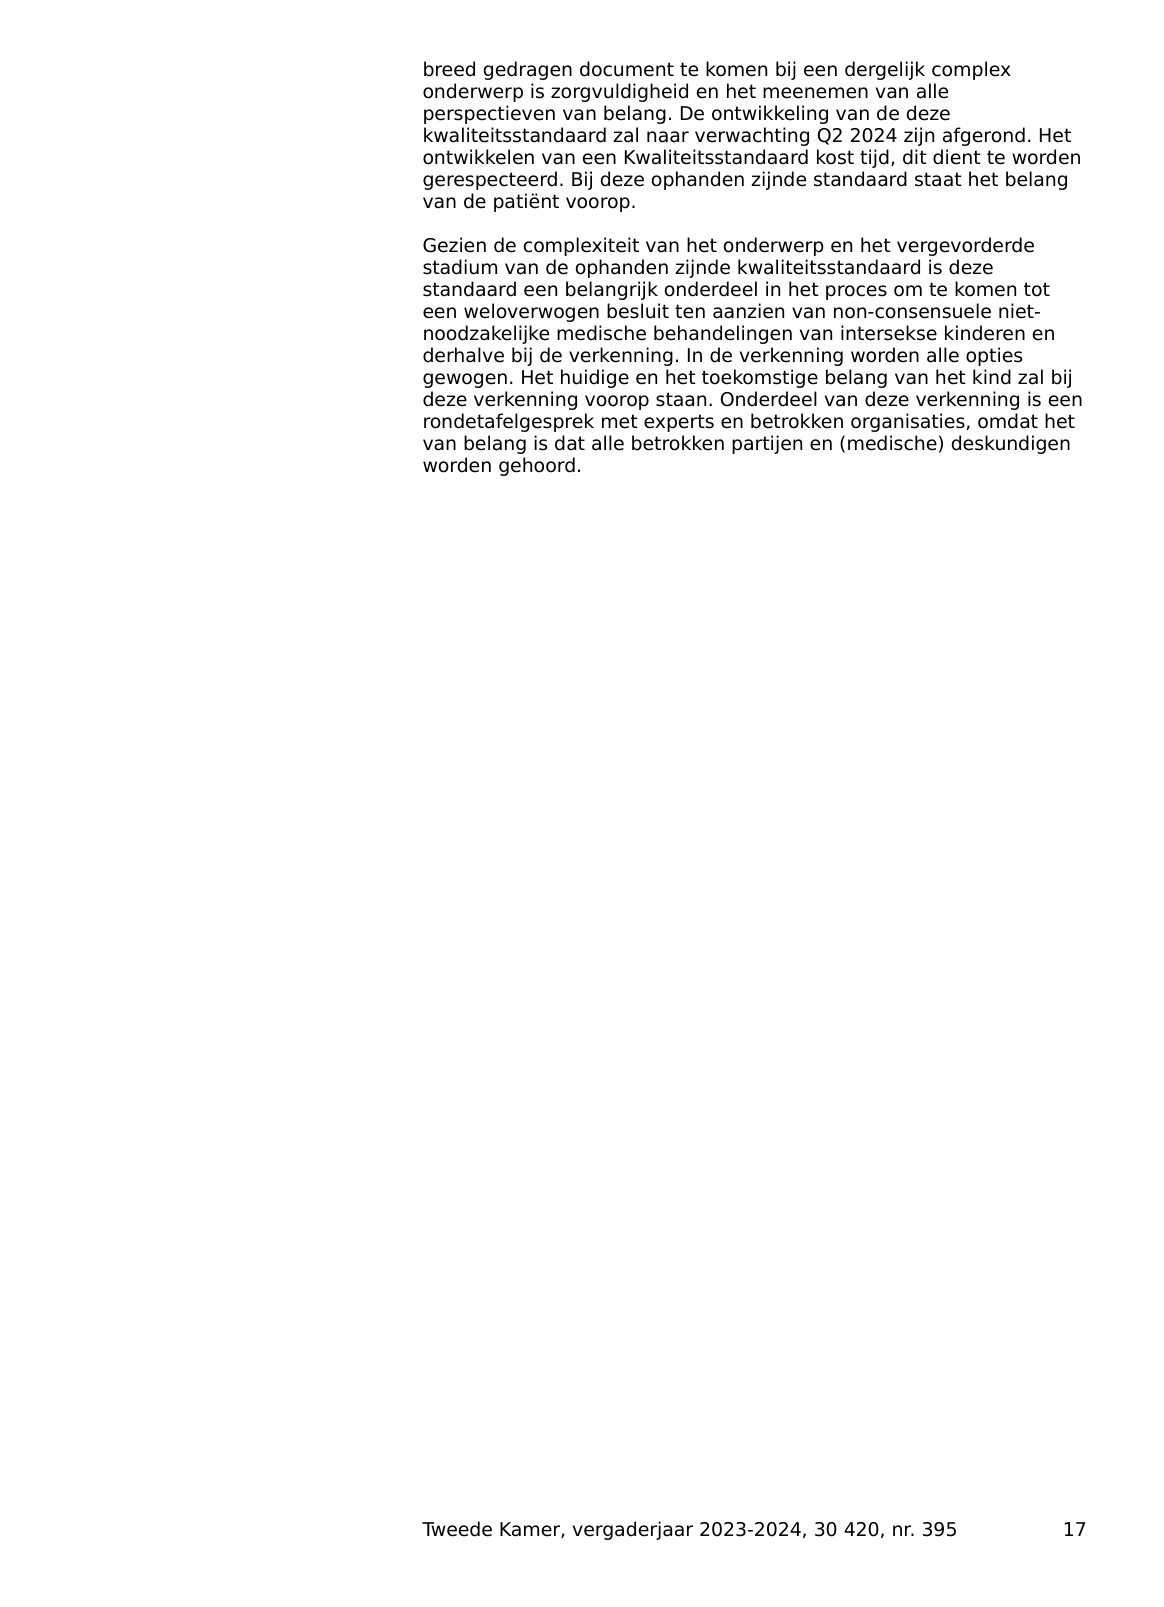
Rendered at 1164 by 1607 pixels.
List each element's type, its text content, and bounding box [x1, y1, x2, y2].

text Gezien de complexiteit van het onderwerp en het vergevorderde stadium van de ophanden zijnde kwaliteitsstandaard is deze standaard een belangrijk onderdeel in het proces om te komen tot een weloverwogen besluit ten aanzien van non-consensuele niet-noodzakelijke medische behandelingen van intersekse kinderen en derhalve bij de verkenning. In de verkenning worden alle opties gewogen. Het huidige en het toekomstige belang van het kind zal bij deze verkenning voorop staan. Onderdeel van deze verkenning is een rondetafelgesprek met experts en betrokken organisaties, omdat het van belang is dat alle betrokken partijen en (medische) deskundigen worden gehoord. [422, 235, 1087, 477]
text breed gedragen document te komen bij een dergelijk complex onderwerp is zorgvuldigheid en het meenemen van alle perspectieven van belang. De ontwikkeling van de deze kwaliteitsstandaard zal naar verwachting Q2 2024 zijn afgerond. Het ontwikkelen van een Kwaliteitsstandaard kost tijd, dit dient te worden gerespecteerd. Bij deze ophanden zijnde standaard staat het belang van de patiënt voorop. [422, 59, 1087, 213]
